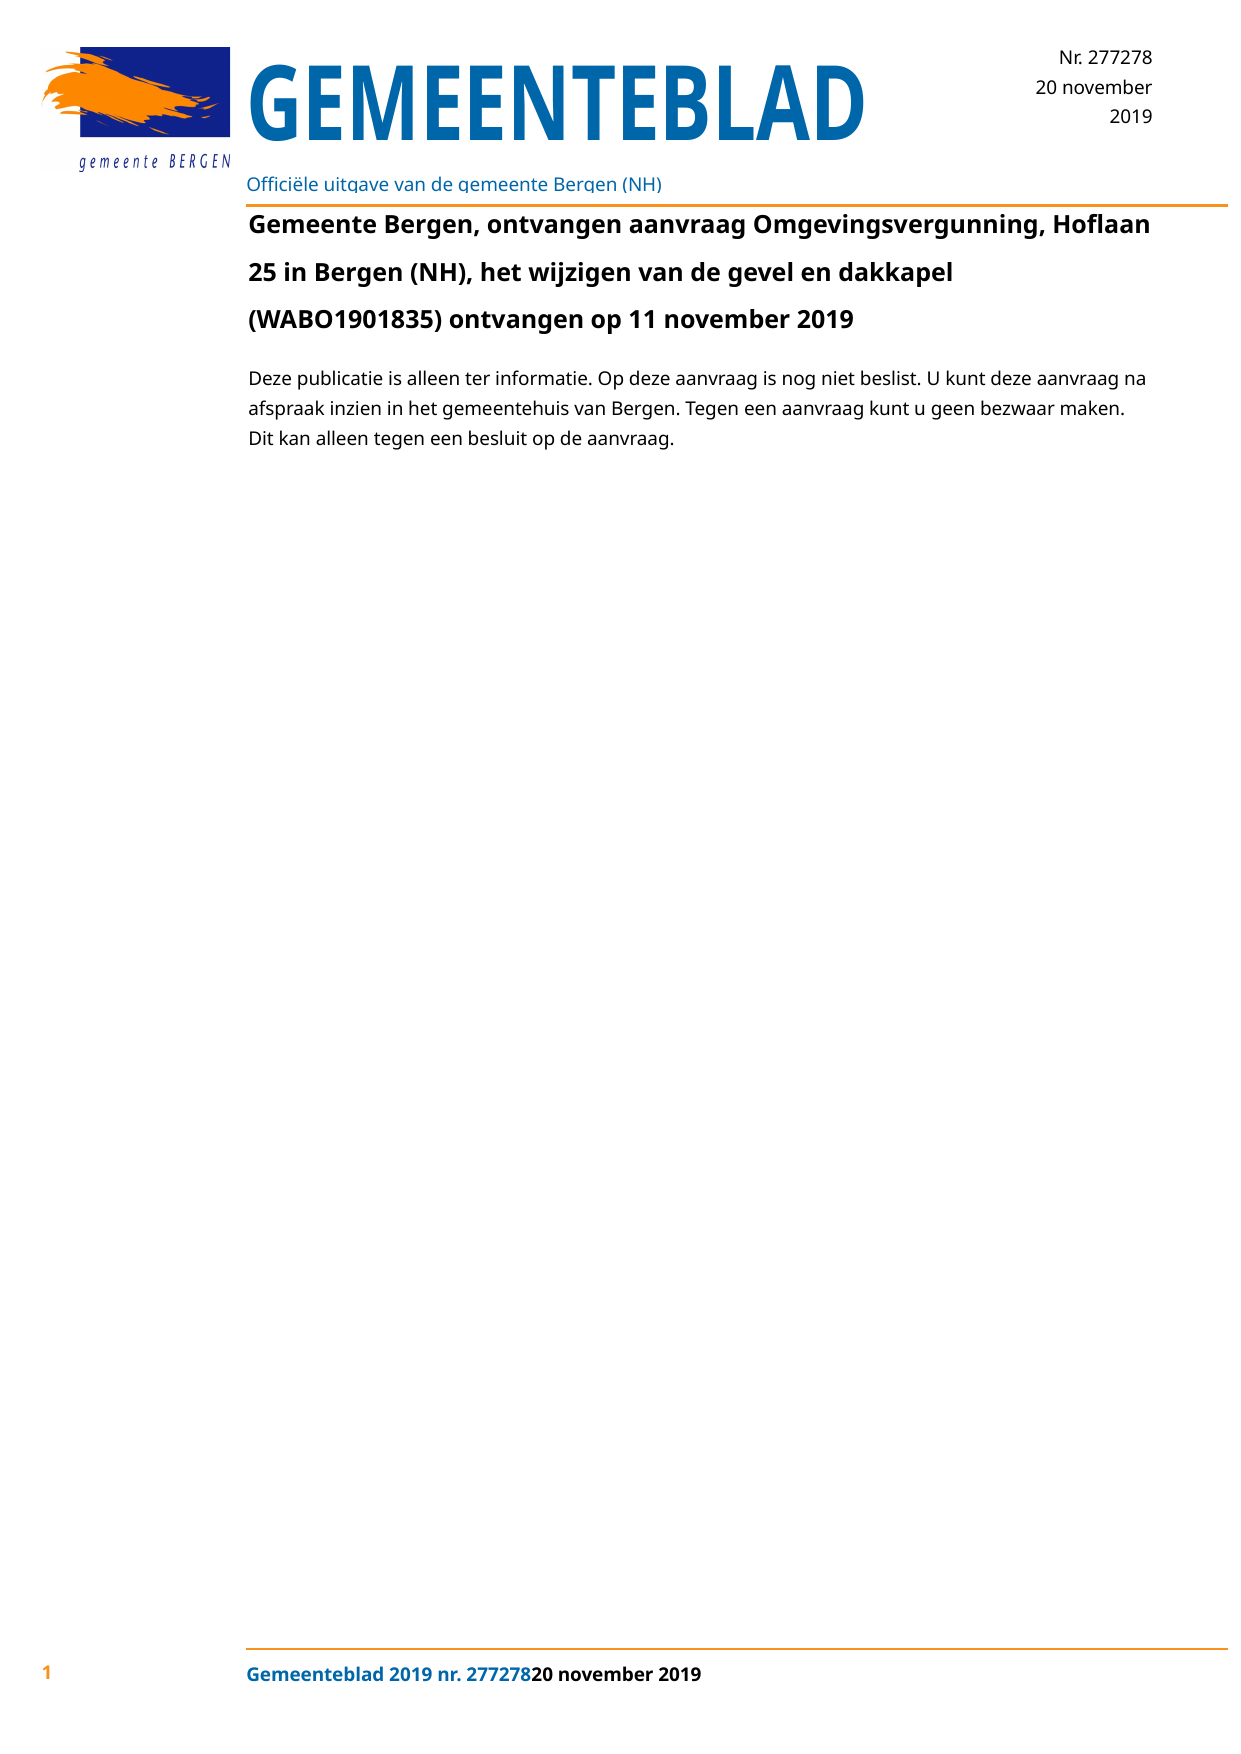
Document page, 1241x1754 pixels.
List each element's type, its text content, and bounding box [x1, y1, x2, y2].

text Gemeente Bergen, ontvangen aanvraag Omgevingsvergunning, Hoflaan 25 in Bergen (NH), het wijzigen van de gevel en dakkapel (WABO1901835) ontvangen op 11 november 2019 [248, 207, 1152, 336]
picture [41, 47, 231, 172]
text Deze publicatie is alleen ter informatie. Op deze aanvraag is nog niet beslist. U kunt deze aanvraag na afspraak inzien in het gemeentehuis van Bergen. Tegen een aanvraag kunt u geen bezwaar maken. Dit kan alleen tegen een besluit op de aanvraag. [248, 366, 1152, 450]
